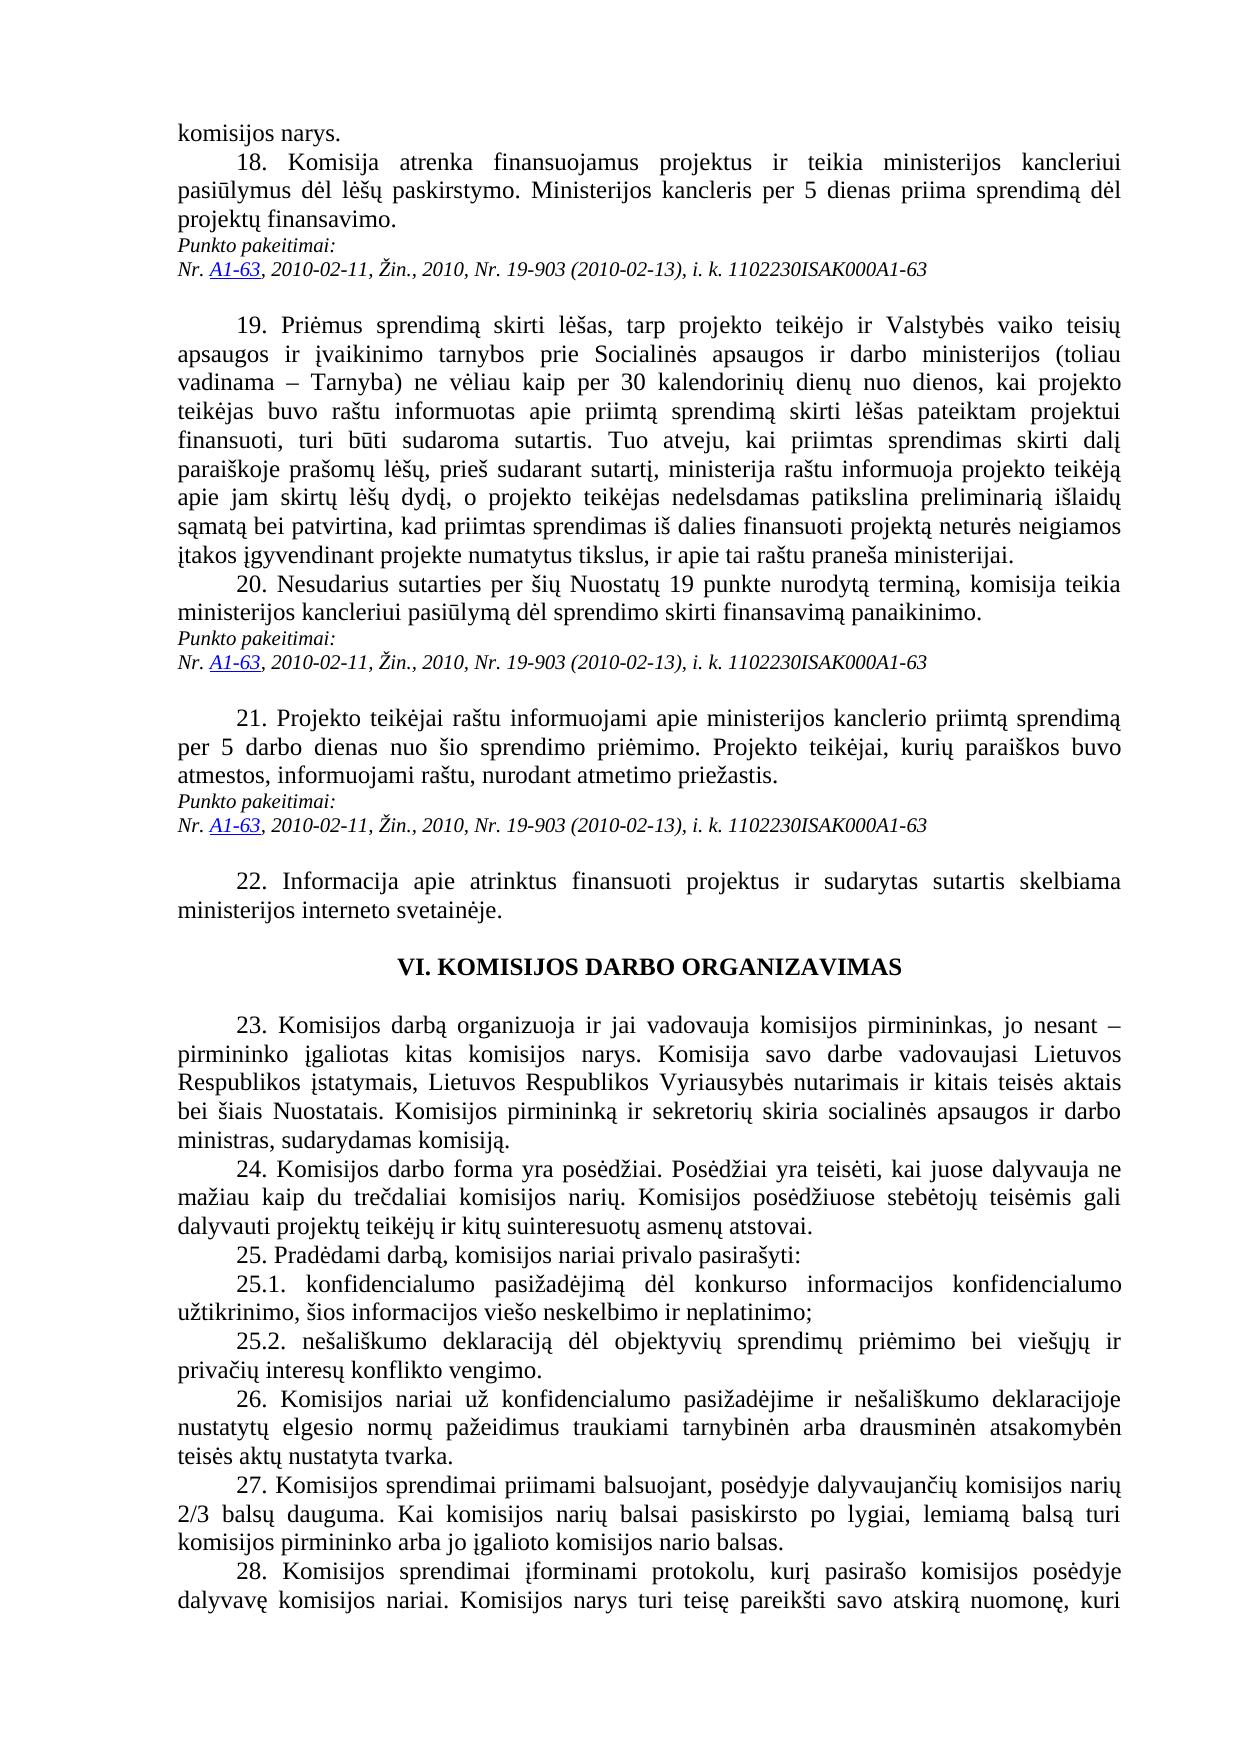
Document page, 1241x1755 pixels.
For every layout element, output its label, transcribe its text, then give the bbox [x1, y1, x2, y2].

text Punkto pakeitimai: [177, 789, 1122, 813]
text Nr. A1-63, 2010-02-11, Žin., 2010, Nr. 19-903 (2010-02-13), i. k. 1102230ISAK000A1-63 [177, 650, 1122, 674]
text 18. Komisija atrenka finansuojamus projektus ir teikia ministerijos kancleriui pasiūlymus dėl lėšų paskirstymo. Ministerijos kancleris per 5 dienas priima sprendimą dėl projektų finansavimo. [177, 147, 1122, 233]
text 25.1. konfidencialumo pasižadėjimą dėl konkurso informacijos konfidencialumo užtikrinimo, šios informacijos viešo neskelbimo ir neplatinimo; [177, 1269, 1122, 1326]
text 25. Pradėdami darbą, komisijos nariai privalo pasirašyti: [177, 1240, 1122, 1269]
text Nr. A1-63, 2010-02-11, Žin., 2010, Nr. 19-903 (2010-02-13), i. k. 1102230ISAK000A1-63 [177, 813, 1122, 837]
text 28. Komisijos sprendimai įforminami protokolu, kurį pasirašo komisijos posėdyje dalyvavę komisijos nariai. Komisijos narys turi teisę pareikšti savo atskirą nuomonę, kuri [177, 1556, 1122, 1614]
text Punkto pakeitimai: [177, 626, 1122, 650]
text 21. Projekto teikėjai raštu informuojami apie ministerijos kanclerio priimtą sprendimą per 5 darbo dienas nuo šio sprendimo priėmimo. Projekto teikėjai, kurių paraiškos buvo atmestos, informuojami raštu, nurodant atmetimo priežastis. [177, 703, 1122, 789]
text komisijos narys. [177, 118, 1122, 147]
text Nr. A1-63, 2010-02-11, Žin., 2010, Nr. 19-903 (2010-02-13), i. k. 1102230ISAK000A1-63 [177, 257, 1122, 281]
text 19. Priėmus sprendimą skirti lėšas, tarp projekto teikėjo ir Valstybės vaiko teisių apsaugos ir įvaikinimo tarnybos prie Socialinės apsaugos ir darbo ministerijos (toliau vadinama – Tarnyba) ne vėliau kaip per 30 kalendorinių dienų nuo dienos, kai projekto teikėjas buvo raštu informuotas apie priimtą sprendimą skirti lėšas pateiktam projektui finansuoti, turi būti sudaroma sutartis. Tuo atveju, kai priimtas sprendimas skirti dalį paraiškoje prašomų lėšų, prieš sudarant sutartį, ministerija raštu informuoja projekto teikėją apie jam skirtų lėšų dydį, o projekto teikėjas nedelsdamas patikslina preliminarią išlaidų sąmatą bei patvirtina, kad priimtas sprendimas iš dalies finansuoti projektą neturės neigiamos įtakos įgyvendinant projekte numatytus tikslus, ir apie tai raštu praneša ministerijai. [177, 310, 1122, 569]
text VI. KOMISIJOS DARBO ORGANIZAVIMAS [177, 952, 1122, 981]
text 23. Komisijos darbą organizuoja ir jai vadovauja komisijos pirmininkas, jo nesant – pirmininko įgaliotas kitas komisijos narys. Komisija savo darbe vadovaujasi Lietuvos Respublikos įstatymais, Lietuvos Respublikos Vyriausybės nutarimais ir kitais teisės aktais bei šiais Nuostatais. Komisijos pirmininką ir sekretorių skiria socialinės apsaugos ir darbo ministras, sudarydamas komisiją. [177, 1010, 1122, 1154]
text 22. Informacija apie atrinktus finansuoti projektus ir sudarytas sutartis skelbiama ministerijos interneto svetainėje. [177, 866, 1122, 924]
text Punkto pakeitimai: [177, 233, 1122, 257]
text 24. Komisijos darbo forma yra posėdžiai. Posėdžiai yra teisėti, kai juose dalyvauja ne mažiau kaip du trečdaliai komisijos narių. Komisijos posėdžiuose stebėtojų teisėmis gali dalyvauti projektų teikėjų ir kitų suinteresuotų asmenų atstovai. [177, 1154, 1122, 1240]
text 20. Nesudarius sutarties per šių Nuostatų 19 punkte nurodytą terminą, komisija teikia ministerijos kancleriui pasiūlymą dėl sprendimo skirti finansavimą panaikinimo. [177, 569, 1122, 626]
text 25.2. nešališkumo deklaraciją dėl objektyvių sprendimų priėmimo bei viešųjų ir privačių interesų konflikto vengimo. [177, 1326, 1122, 1384]
text 27. Komisijos sprendimai priimami balsuojant, posėdyje dalyvaujančių komisijos narių 2/3 balsų dauguma. Kai komisijos narių balsai pasiskirsto po lygiai, lemiamą balsą turi komisijos pirmininko arba jo įgalioto komisijos nario balsas. [177, 1470, 1122, 1556]
text 26. Komisijos nariai už konfidencialumo pasižadėjime ir nešališkumo deklaracijoje nustatytų elgesio normų pažeidimus traukiami tarnybinėn arba drausminėn atsakomybėn teisės aktų nustatyta tvarka. [177, 1384, 1122, 1470]
